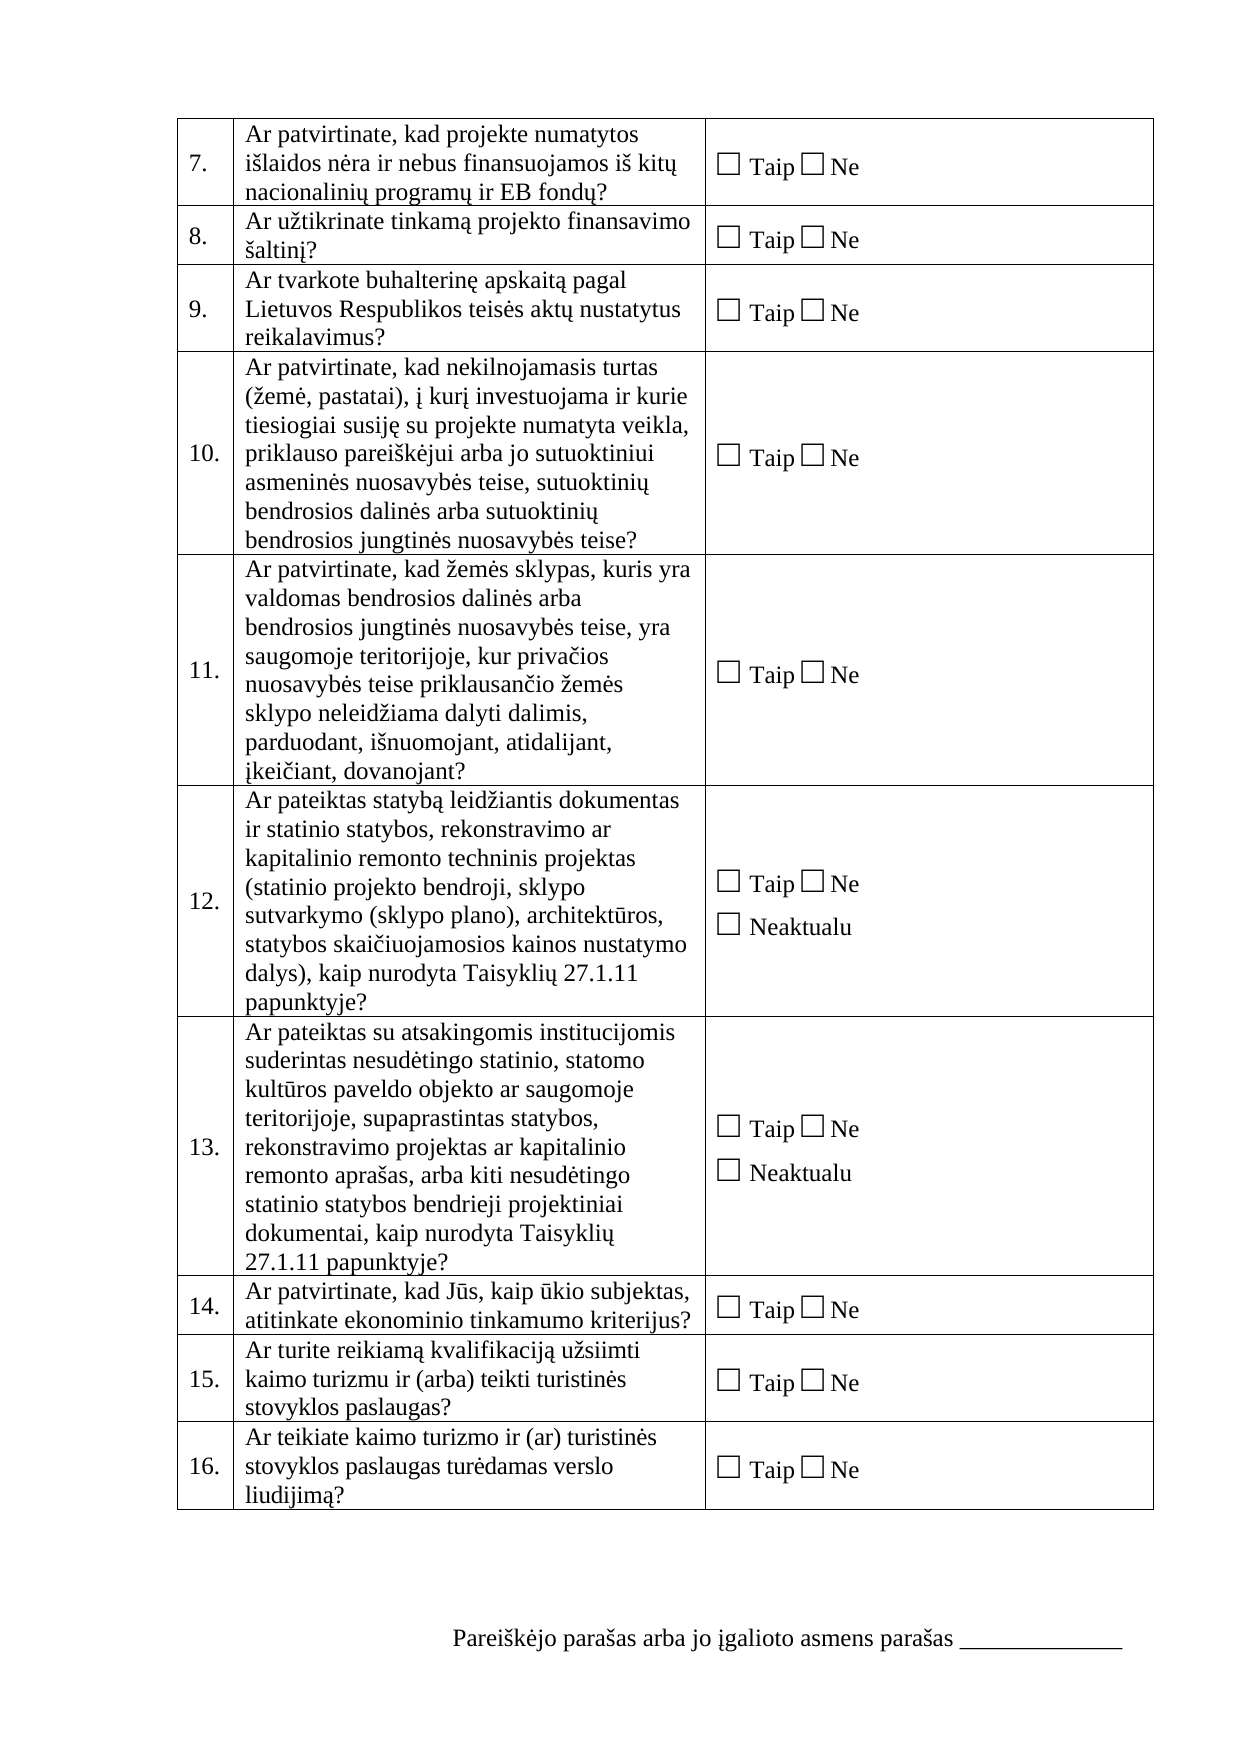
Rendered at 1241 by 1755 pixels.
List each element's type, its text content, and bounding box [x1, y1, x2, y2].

table_cell 12. [178, 786, 233, 1016]
table_cell 13. [178, 1017, 233, 1275]
table_cell [1157, 1334, 1181, 1421]
table_cell Ar tvarkote buhalterinę apskaitą pagal Lietuvos Respublikos teisės aktų nustatytus reikalavimus? [234, 265, 705, 351]
table_cell □ Taip □ Ne [706, 206, 1153, 264]
table_cell Ar patvirtinate, kad nekilnojamasis turtas (žemė, pastatai), į kurį investuojama ir kurie tiesiogiai susiję su projekte numatyta veikla, priklauso pareiškėjui arba jo sutuoktiniui asmeninės nuosavybės teise, sutuoktinių bendrosios dalinės arba sutuoktinių bendrosios jungtinės nuosavybės teise? [234, 352, 705, 553]
table_cell [1157, 1016, 1181, 1275]
table_cell 7. [178, 119, 233, 205]
table_cell Ar teikiate kaimo turizmo ir (ar) turistinės stovyklos paslaugas turėdamas verslo liudijimą? [234, 1422, 705, 1508]
table_cell Ar pateiktas su atsakingomis institucijomis suderintas nesudėtingo statinio, statomo kultūros paveldo objekto ar saugomoje teritorijoje, supaprastintas statybos, rekonstravimo projektas ar kapitalinio remonto aprašas, arba kiti nesudėtingo statinio statybos bendrieji projektiniai dokumentai, kaip nurodyta Taisyklių 27.1.11 papunktyje? [234, 1017, 705, 1275]
table_cell □ Taip □ Ne [706, 555, 1153, 784]
table_cell □ Taip □ Ne [706, 352, 1153, 553]
table_cell □ Taip □ Ne [706, 1335, 1153, 1421]
table_cell Ar užtikrinate tinkamą projekto finansavimo šaltinį? [234, 206, 705, 264]
table_cell [1157, 351, 1181, 553]
table_cell □ Taip □ Ne □ Neaktualu [706, 786, 1153, 1016]
table_cell 15. [178, 1335, 233, 1421]
table_cell [1157, 554, 1181, 784]
table_cell □ Taip □ Ne [706, 265, 1153, 351]
table_cell 8. [178, 206, 233, 264]
table_cell 10. [178, 352, 233, 553]
table_cell 9. [178, 265, 233, 351]
table_cell □ Taip □ Ne □ Neaktualu [706, 1017, 1153, 1275]
table_cell Ar patvirtinate, kad Jūs, kaip ūkio subjektas, atitinkate ekonominio tinkamumo kriterijus? [234, 1276, 705, 1334]
table_cell □ Taip □ Ne [706, 119, 1153, 205]
table_cell 14. [178, 1276, 233, 1334]
table_cell [1157, 264, 1181, 351]
table_cell Ar patvirtinate, kad projekte numatytos išlaidos nėra ir nebus finansuojamos iš kitų nacionalinių programų ir EB fondų? [234, 119, 705, 205]
table_cell [1157, 205, 1181, 264]
table_cell Ar pateiktas statybą leidžiantis dokumentas ir statinio statybos, rekonstravimo ar kapitalinio remonto techninis projektas (statinio projekto bendroji, sklypo sutvarkymo (sklypo plano), architektūros, statybos skaičiuojamosios kainos nustatymo dalys), kaip nurodyta Taisyklių 27.1.11 papunktyje? [234, 786, 705, 1016]
table_cell 16. [178, 1422, 233, 1508]
table_cell [1157, 1421, 1181, 1508]
table_cell □ Taip □ Ne [706, 1276, 1153, 1334]
table_cell Ar turite reikiamą kvalifikaciją užsiimti kaimo turizmu ir (arba) teikti turistinės stovyklos paslaugas? [234, 1335, 705, 1421]
table_cell [1157, 118, 1181, 205]
table_cell [1157, 1275, 1181, 1334]
table_cell Ar patvirtinate, kad žemės sklypas, kuris yra valdomas bendrosios dalinės arba bendrosios jungtinės nuosavybės teise, yra saugomoje teritorijoje, kur privačios nuosavybės teise priklausančio žemės sklypo neleidžiama dalyti dalimis, parduodant, išnuomojant, atidalijant, įkeičiant, dovanojant? [234, 555, 705, 784]
table_cell [1157, 785, 1181, 1016]
table_cell 11. [178, 555, 233, 784]
table_cell □ Taip □ Ne [706, 1422, 1153, 1508]
